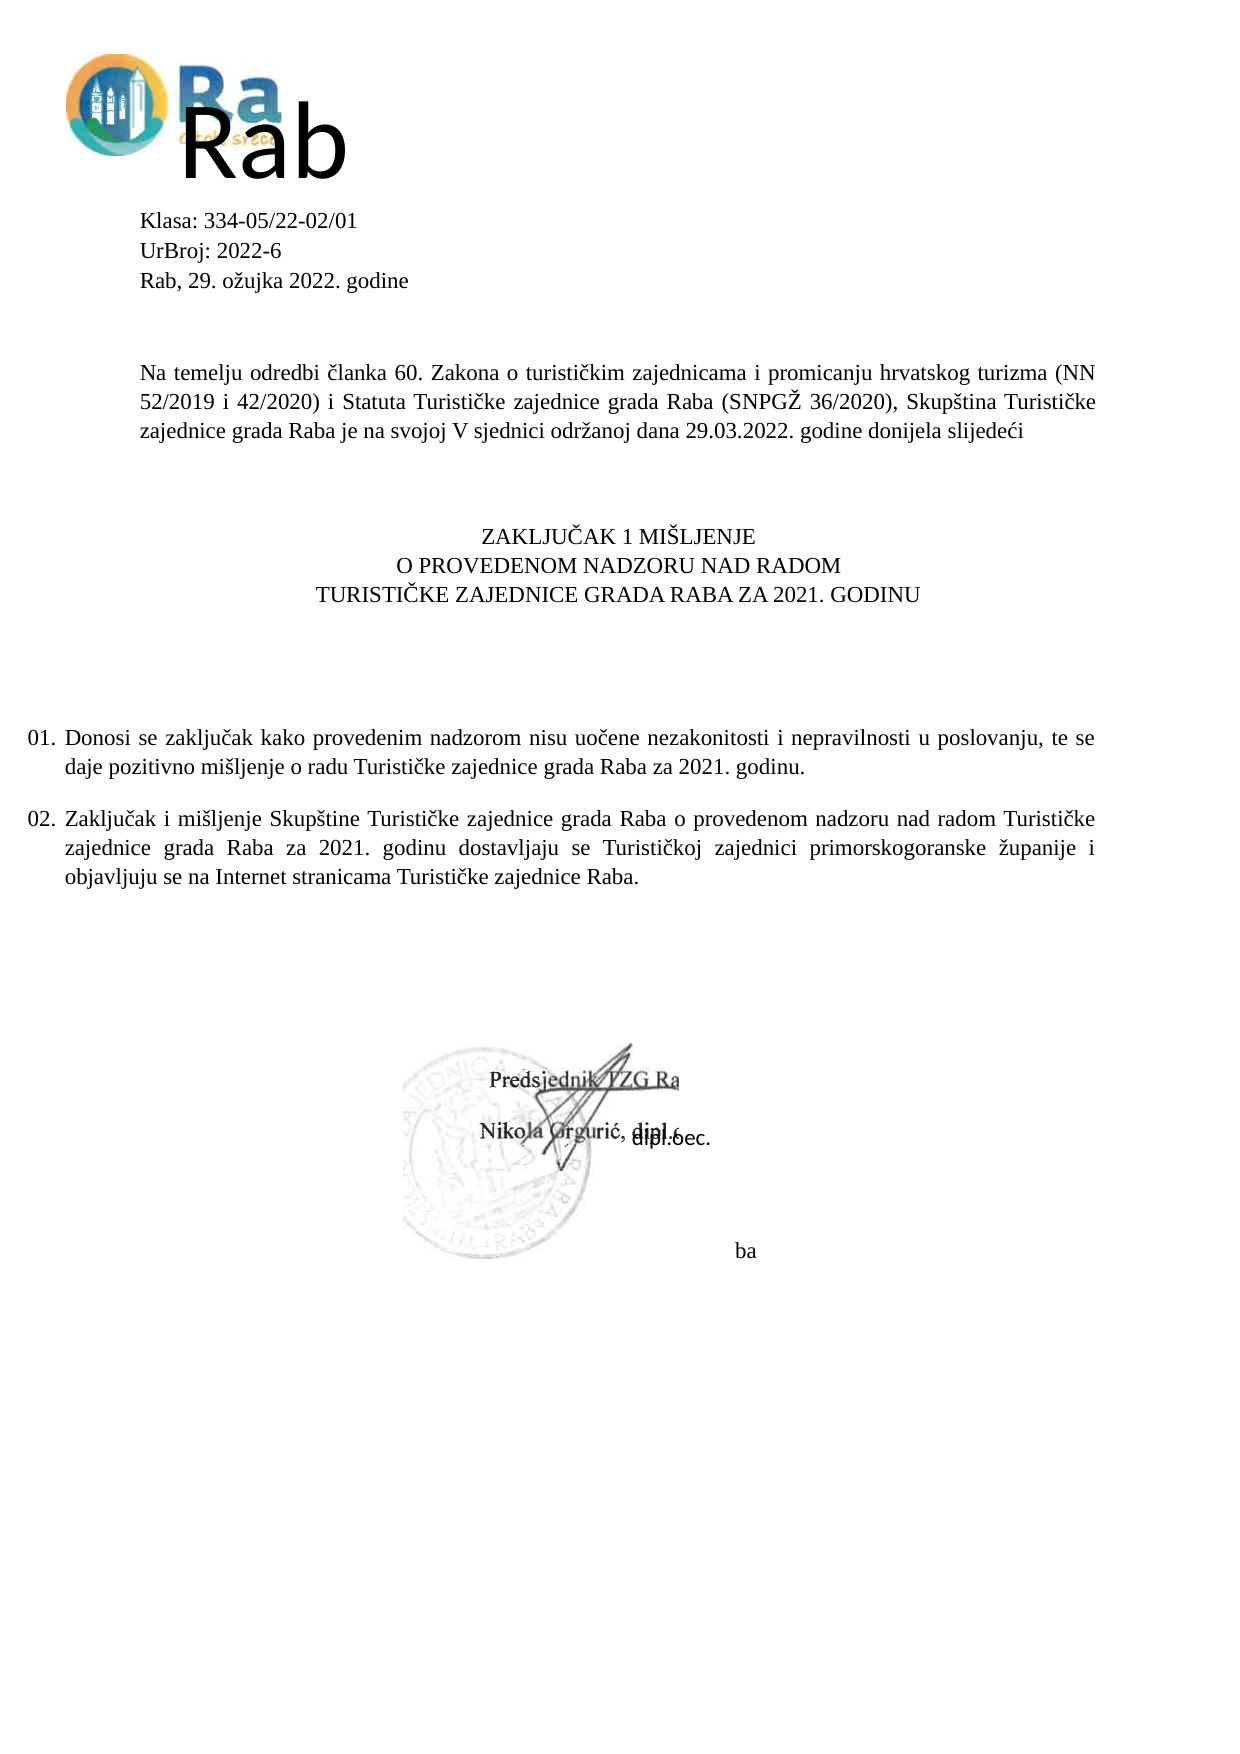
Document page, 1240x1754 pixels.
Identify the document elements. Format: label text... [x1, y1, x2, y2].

text ba [141, 1044, 1020, 1264]
text O PROVEDENOM NADZORU NAD RADOM [141, 552, 1097, 578]
text UrBroj: 2022-6 [139, 237, 1097, 263]
text TURISTIČKE ZAJEDNICE GRADA RABA ZA 2021. GODINU [316, 581, 1097, 608]
list Donosi se zaključak kako provedenim nadzorom nisu uočene nezakonitosti i nepravilnosti u poslovanju, te se daje pozitivno mišljenje o radu Turističke zajednice grada Raba za 2021. godinu. [27, 724, 1097, 779]
text Klasa: 334-05/22-02/01 [139, 207, 1097, 233]
list Zaključak i mišljenje Skupštine Turističke zajednice grada Raba o provedenom nadzoru nad radom Turističke zajednice grada Raba za 2021. godinu dostavljaju se Turističkoj zajednici primorskogoranske županije i objavljuju se na Internet stranicama Turističke zajednice Raba. [27, 805, 1097, 889]
text Na temelju odredbi članka 60. Zakona o turističkim zajednicama i promicanju hrvatskog turizma (NN 52/2019 i 42/2020) i Statuta Turističke zajednice grada Raba (SNPGŽ 36/2020), Skupština Turističke zajednice grada Raba je na svojoj V sjednici održanoj dana 29.03.2022. godine donijela slijedeći [139, 359, 1097, 443]
text Rab, 29. ožujka 2022. godine [139, 267, 1097, 294]
text ZAKLJUČAK 1 MIŠLJENJE [141, 523, 1096, 549]
